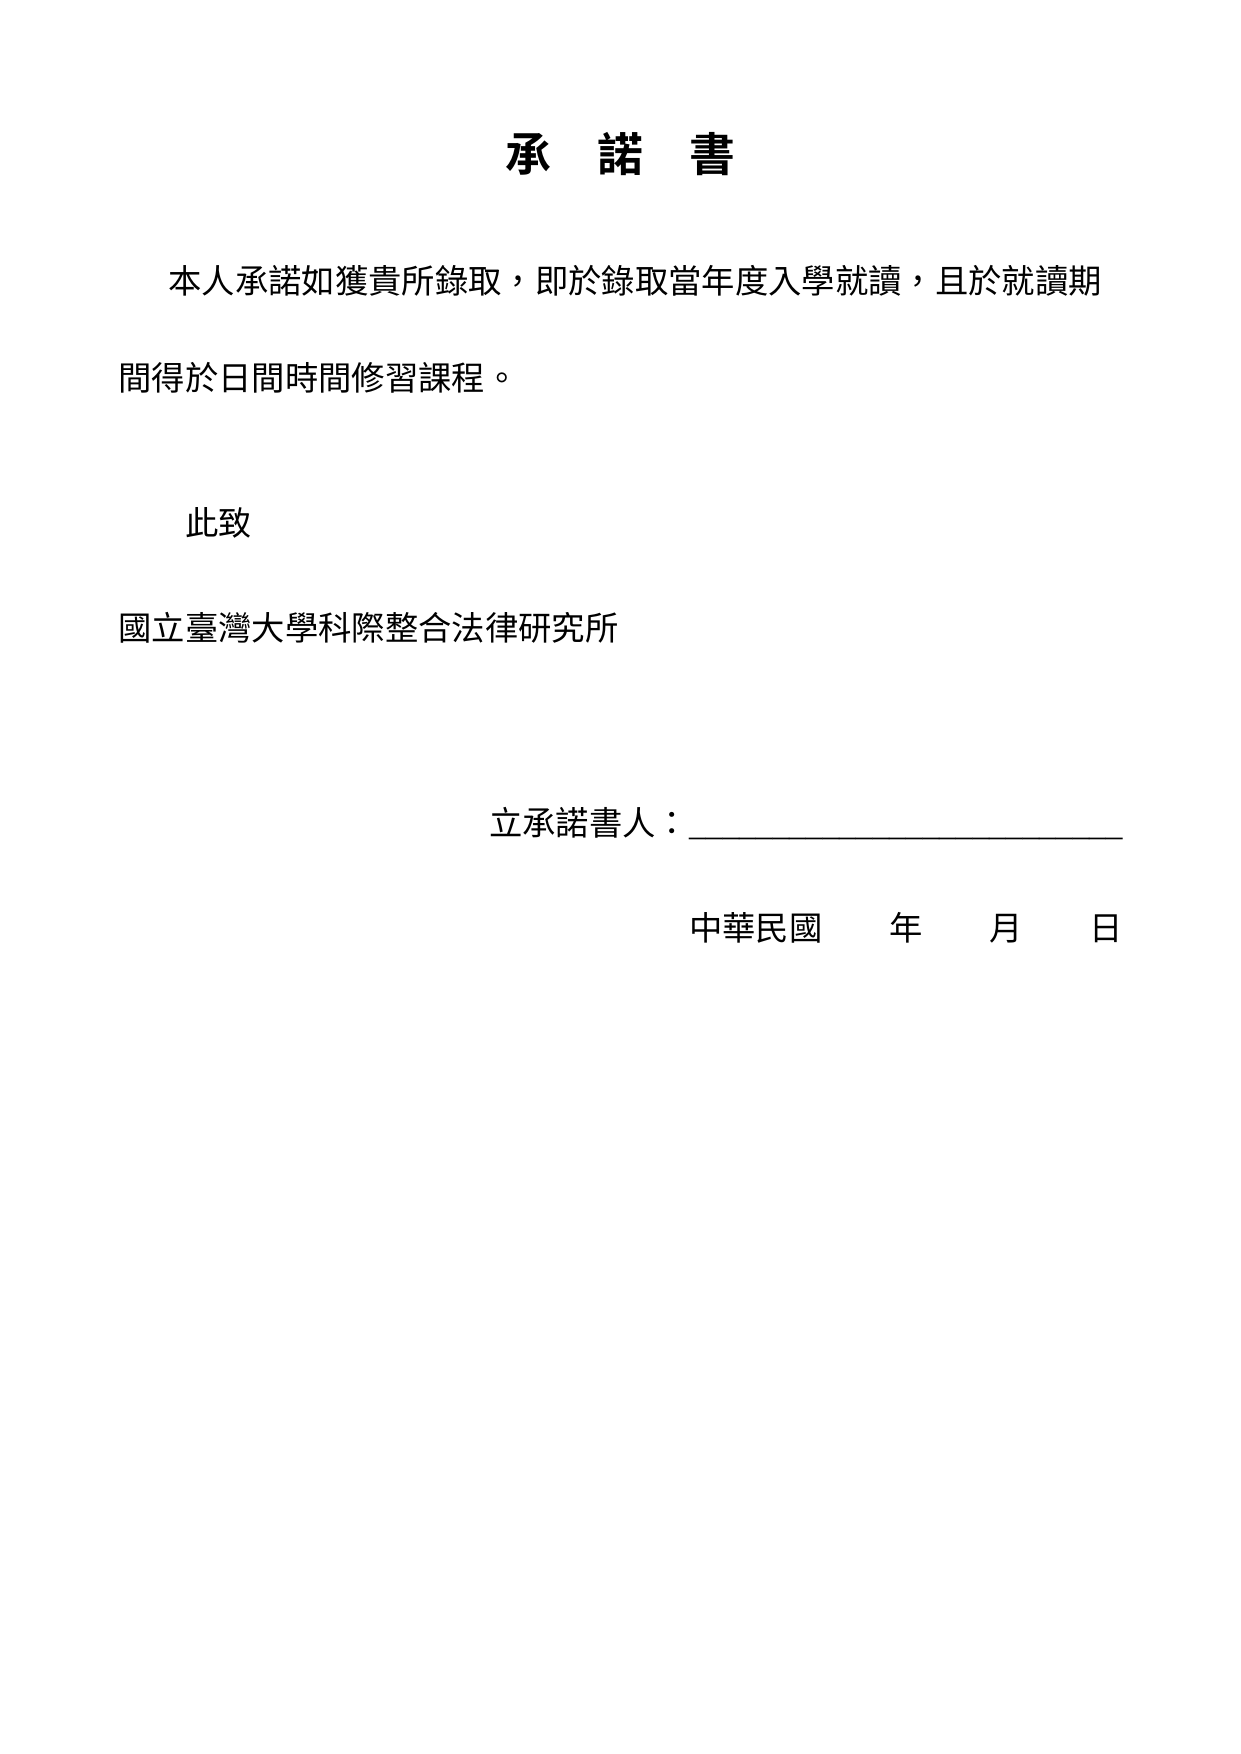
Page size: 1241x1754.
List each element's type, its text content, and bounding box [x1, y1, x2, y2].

text 立承諾書人：__________________________ [118, 797, 1122, 845]
text 承 諾 書 [118, 118, 1122, 184]
text 本人承諾如獲貴所錄取，即於錄取當年度入學就讀，且於就讀期間得於日間時間修習課程。 [118, 255, 1122, 400]
text 中華民國 年 月 日 [118, 901, 1122, 949]
text 國立臺灣大學科際整合法律研究所 [118, 602, 1122, 650]
text 此致 [118, 497, 1122, 545]
